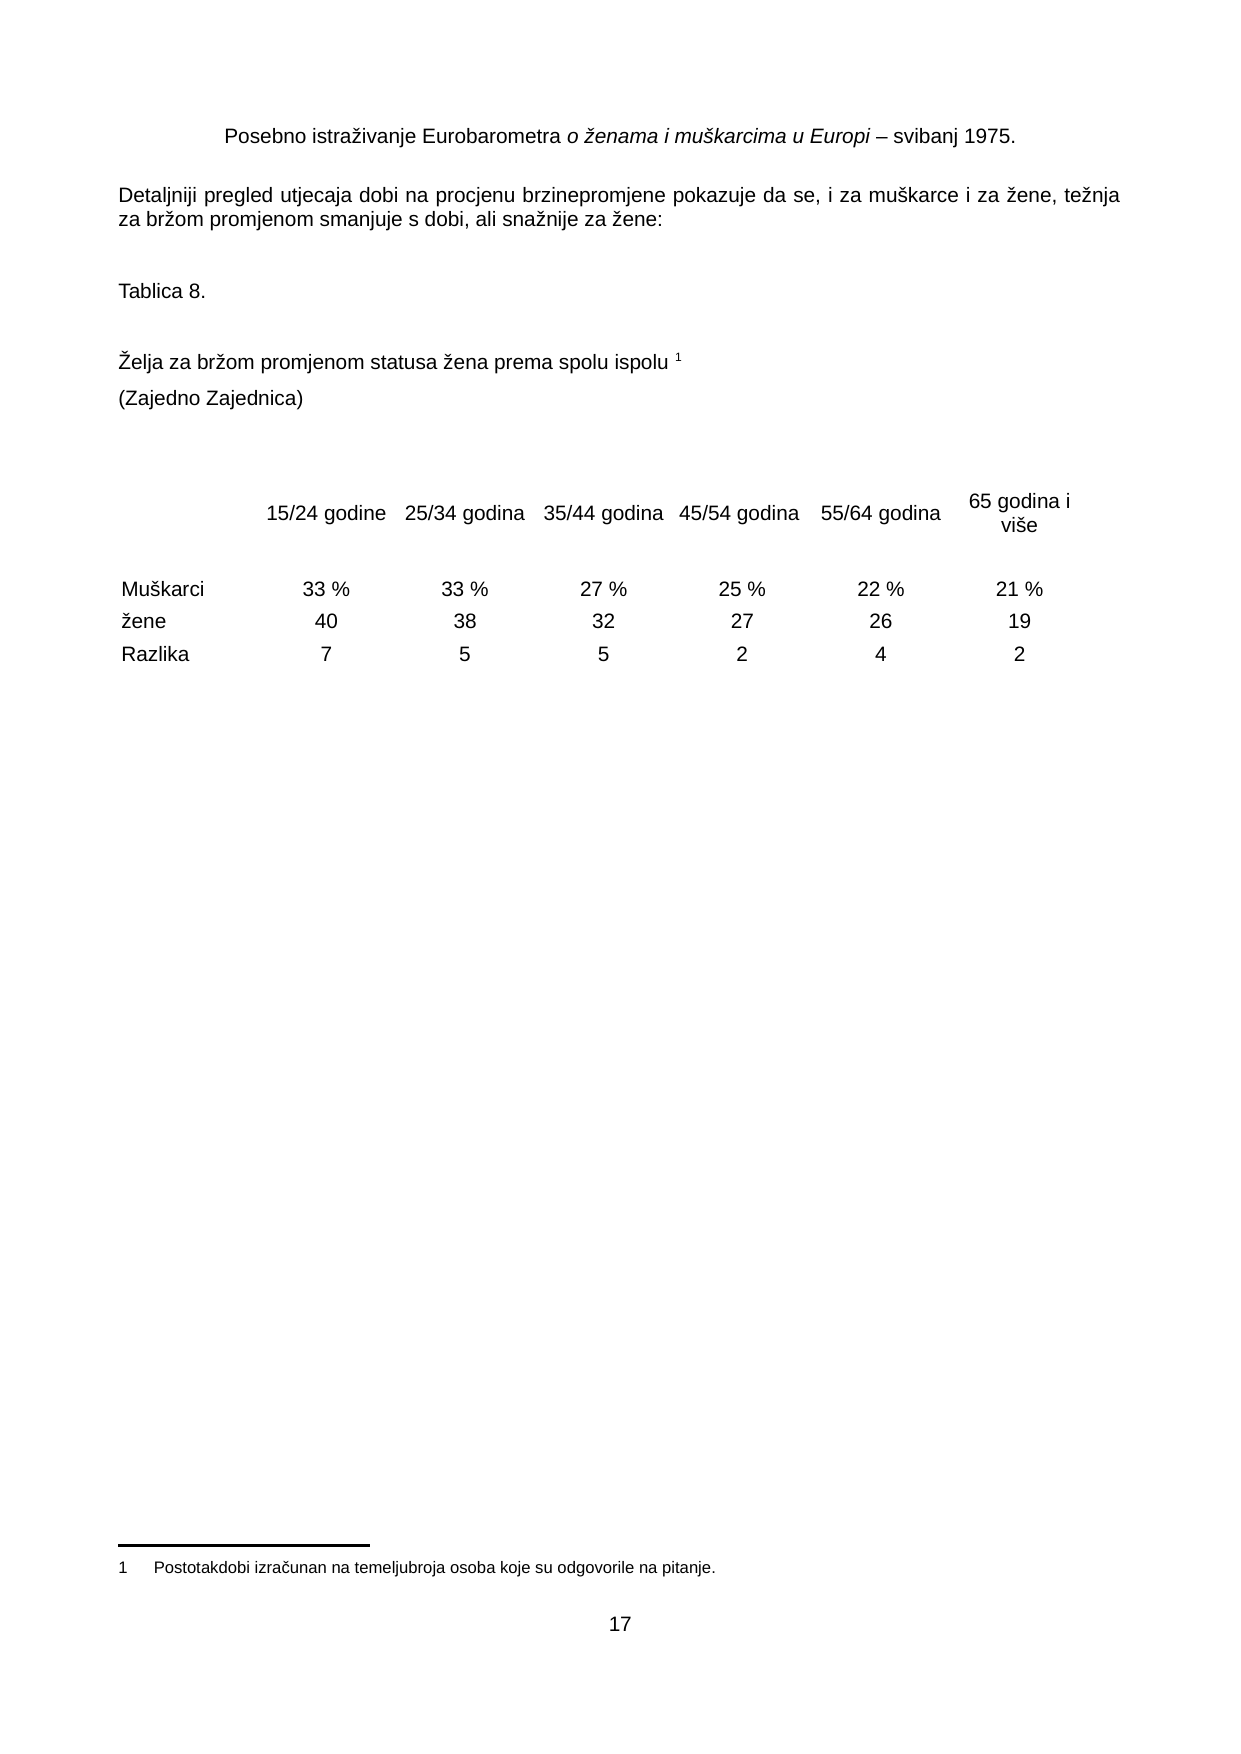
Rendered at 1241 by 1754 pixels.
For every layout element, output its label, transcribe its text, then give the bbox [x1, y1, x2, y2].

table_header 55/64 godina [811, 486, 950, 540]
table_cell 7 [257, 637, 395, 670]
table_cell [811, 540, 950, 572]
table_cell 21 % [950, 573, 1089, 605]
table_cell [534, 540, 673, 572]
table_cell 40 [257, 605, 395, 637]
table_cell [118, 540, 257, 572]
table_cell 19 [950, 605, 1089, 637]
table_cell [395, 540, 534, 572]
table_cell [257, 540, 395, 572]
table_cell 33 % [257, 573, 395, 605]
table_cell 2 [673, 637, 811, 670]
table_cell 4 [811, 637, 950, 670]
table_cell 2 [950, 637, 1089, 670]
table_cell 5 [395, 637, 534, 670]
table_header [118, 486, 257, 540]
table_header 65 godina i više [950, 486, 1089, 540]
table_header 25/34 godina [395, 486, 534, 540]
table_cell 38 [395, 605, 534, 637]
table_cell 5 [534, 637, 673, 670]
table_header 45/54 godina [673, 486, 811, 540]
table_cell 27 % [534, 573, 673, 605]
table_cell Muškarci [118, 573, 257, 605]
table_cell 26 [811, 605, 950, 637]
table_cell 22 % [811, 573, 950, 605]
table_cell Razlika [118, 637, 257, 670]
table_cell 32 [534, 605, 673, 637]
text Detaljniji pregled utjecaja dobi na procjenu brzinepromjene pokazuje da se, i za muškarce i za žene, težnja za bržom promjenom smanjuje s dobi, ali snažnije za žene: [118, 183, 1122, 231]
text Želja za bržom promjenom statusa žena prema spolu ispolu [118, 350, 1122, 374]
table_header 15/24 godine [257, 486, 395, 540]
table_cell 27 [673, 605, 811, 637]
text (Zajedno Zajednica) [118, 385, 1122, 409]
table_cell [673, 540, 811, 572]
table_cell [950, 540, 1089, 572]
text Tablica 8. [118, 278, 1122, 302]
table_cell žene [118, 605, 257, 637]
table_cell 33 % [395, 573, 534, 605]
table_cell 25 % [673, 573, 811, 605]
table_header 35/44 godina [534, 486, 673, 540]
text Postotakdobi izračunan na temeljubroja osoba koje su odgovorile na pitanje. [118, 1557, 1122, 1577]
